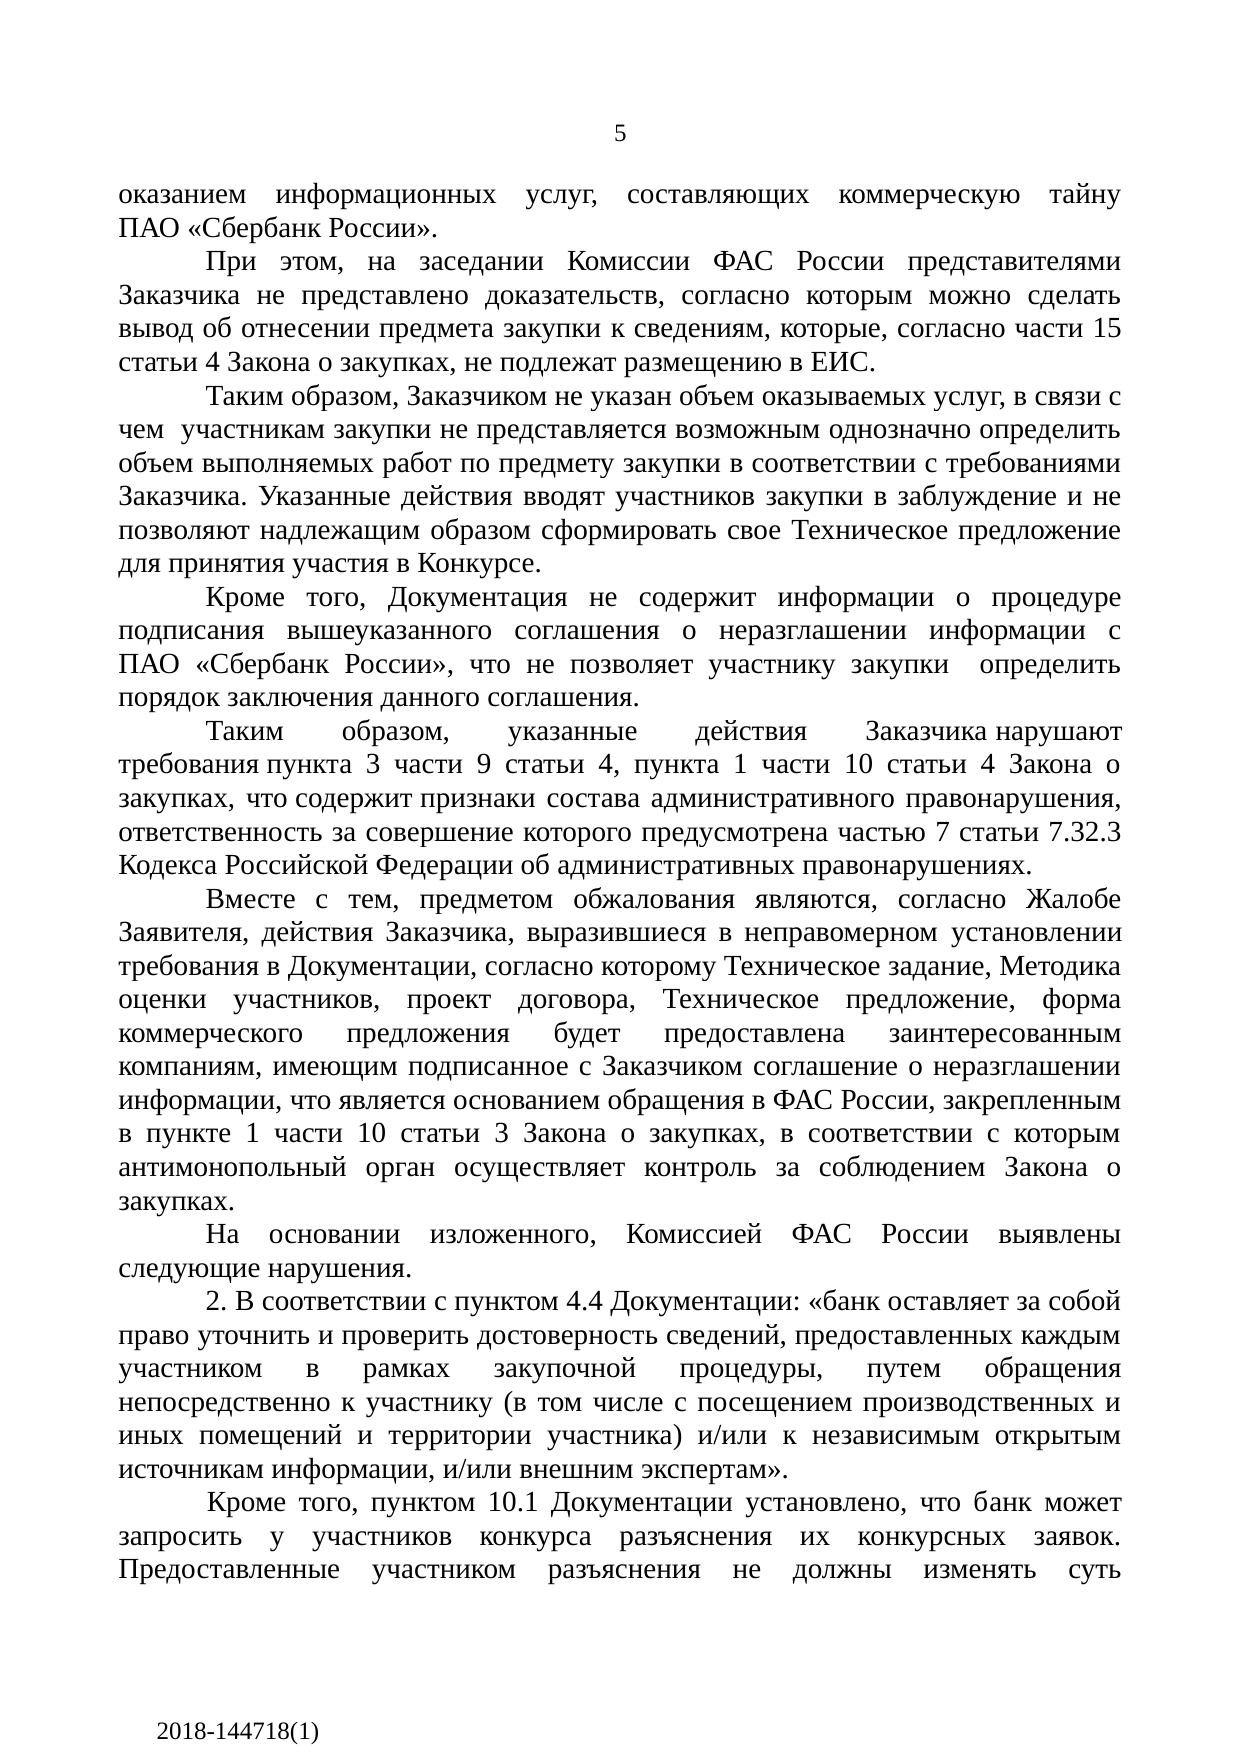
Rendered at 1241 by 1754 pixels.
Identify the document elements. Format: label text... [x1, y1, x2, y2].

text Кроме того, Документация не содержит информации о процедуре подписания вышеуказанного соглашения о неразглашении информации с ПАО «Сбербанк России», что не позволяет участнику закупки определить порядок заключения данного соглашения. [118, 579, 1122, 713]
text Вместе с тем, предметом обжалования являются, согласно Жалобе Заявителя, действия Заказчика, выразившиеся в неправомерном установлении требования в Документации, согласно которому Техническое задание, Методика оценки участников, проект договора, Техническое предложение, форма коммерческого предложения будет предоставлена заинтересованным компаниям, имеющим подписанное с Заказчиком соглашение о неразглашении информации, что является основанием обращения в ФАС России, закрепленным в пункте 1 части 10 статьи 3 Закона о закупках, в соответствии с которым антимонопольный орган осуществляет контроль за соблюдением Закона о закупках. [118, 881, 1122, 1216]
text При этом, на заседании Комиссии ФАС России представителями Заказчика не представлено доказательств, согласно которым можно сделать вывод об отнесении предмета закупки к сведениям, которые, согласно части 15 статьи 4 Закона о закупках, не подлежат размещению в ЕИС. [118, 243, 1122, 378]
text оказанием информационных услуг, составляющих коммерческую тайну ПАО «Сбербанк России». [118, 176, 1122, 243]
text Таким образом, Заказчиком не указан объем оказываемых услуг, в связи с чем участникам закупки не представляется возможным однозначно определить объем выполняемых работ по предмету закупки в соответствии с требованиями Заказчика. Указанные действия вводят участников закупки в заблуждение и не позволяют надлежащим образом сформировать свое Техническое предложение для принятия участия в Конкурсе. [118, 378, 1122, 579]
text 2. В соответствии с пунктом 4.4 Документации: «банк оставляет за собой право уточнить и проверить достоверность сведений, предоставленных каждым участником в рамках закупочной процедуры, путем обращения непосредственно к участнику (в том числе с посещением производственных и иных помещений и территории участника) и/или к независимым открытым источникам информации, и/или внешним экспертам». [118, 1283, 1122, 1484]
text На основании изложенного, Комиссией ФАС России выявлены следующие нарушения. [118, 1216, 1122, 1283]
text Кроме того, пунктом 10.1 Документации установлено, что банк может запросить у участников конкурса разъяснения их конкурсных заявок. Предоставленные участником разъяснения не должны изменять суть [118, 1484, 1122, 1585]
text Таким образом, указанные действия Заказчика нарушают требования пункта 3 части 9 статьи 4, пункта 1 части 10 статьи 4 Закона о закупках, что содержит признаки состава административного правонарушения, ответственность за совершение которого предусмотрена частью 7 статьи 7.32.3 Кодекса Российской Федерации об административных правонарушениях. [118, 713, 1122, 881]
